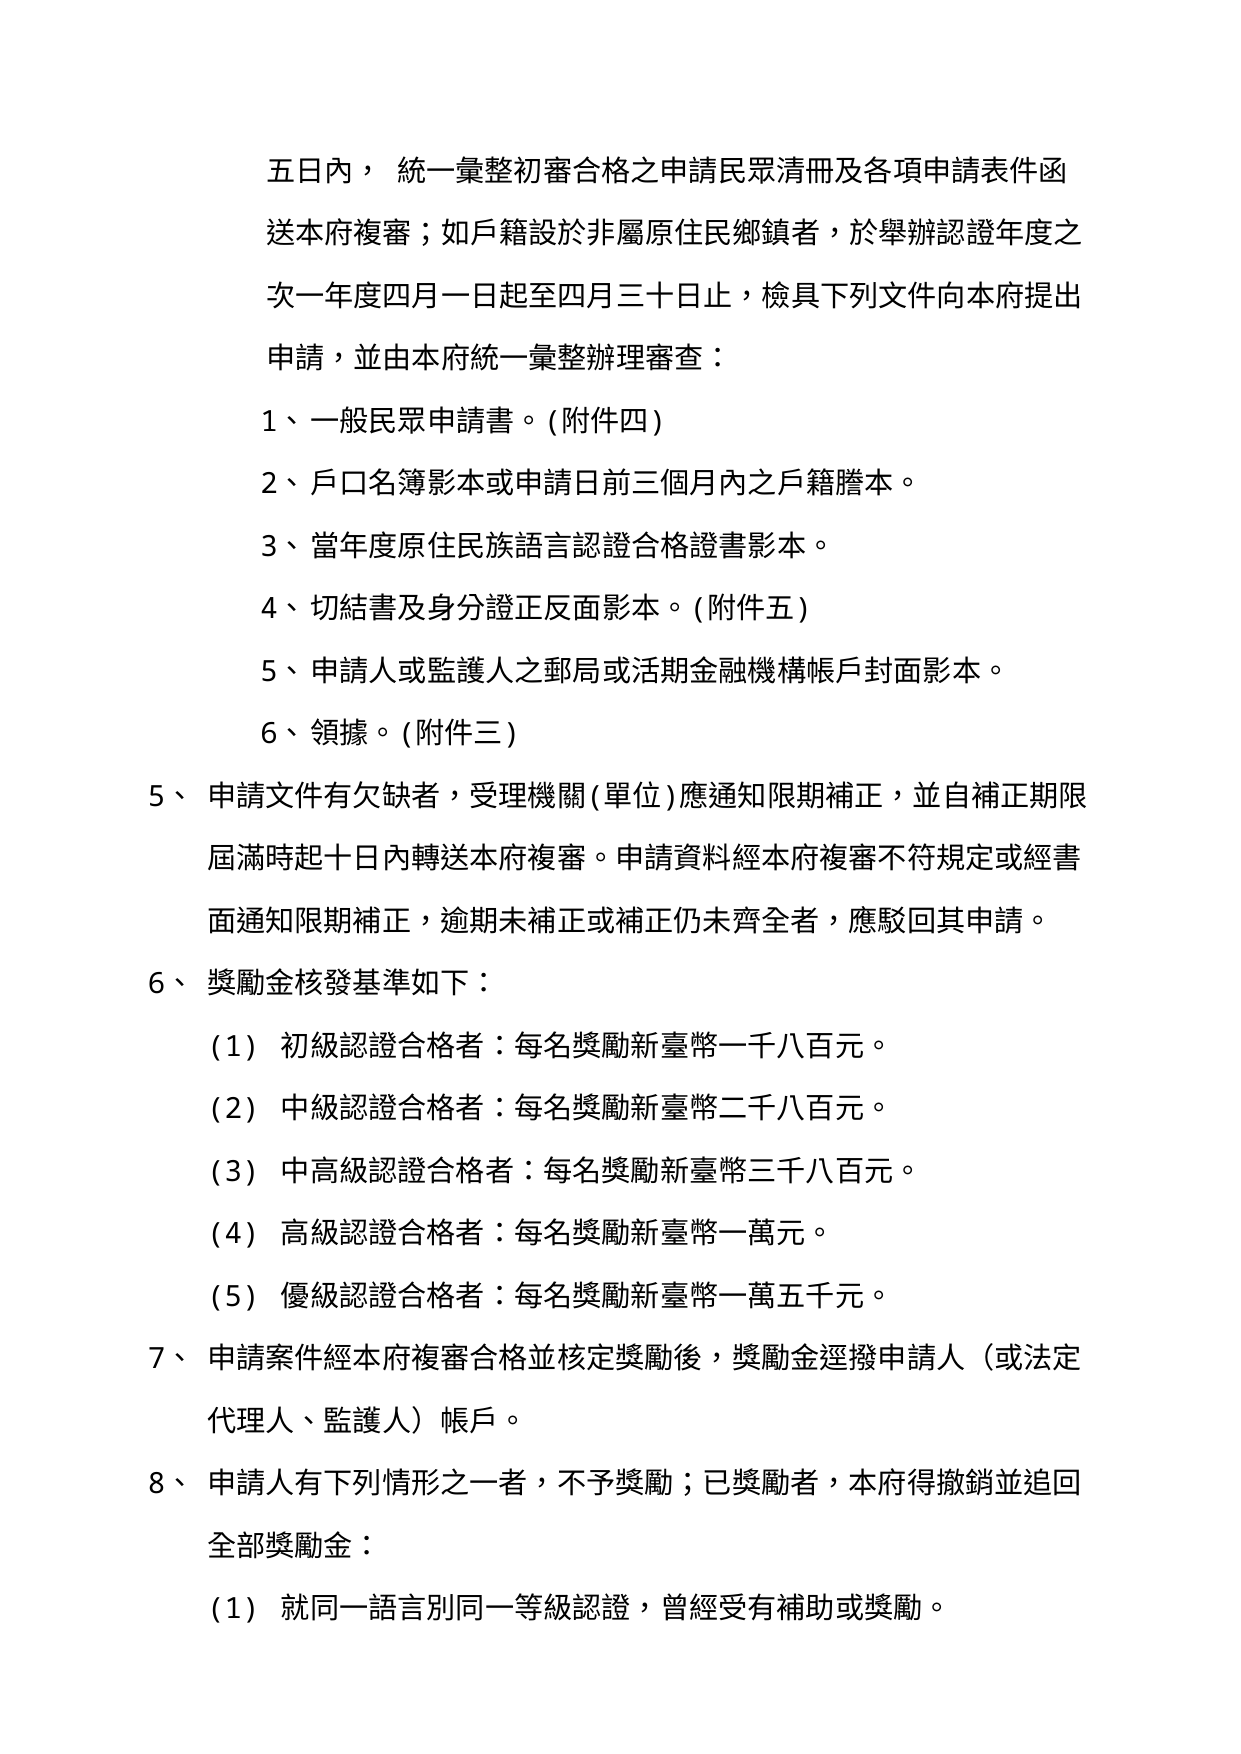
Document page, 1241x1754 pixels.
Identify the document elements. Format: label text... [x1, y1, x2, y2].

list 領據。(附件三) [260, 689, 1092, 752]
list 申請人或監護人之郵局或活期金融機構帳戶封面影本。 [260, 627, 1092, 689]
list 當年度原住民族語言認證合格證書影本。 [260, 502, 1092, 564]
list 切結書及身分證正反面影本。(附件五) [260, 564, 1092, 627]
list 中級認證合格者：每名獎勵新臺幣二千八百元。 [207, 1064, 1092, 1127]
list 優級認證合格者：每名獎勵新臺幣一萬五千元。 [207, 1252, 1092, 1314]
list 申請人有下列情形之一者，不予獎勵；已獎勵者，本府得撤銷並追回全部獎勵金： [148, 1439, 1092, 1564]
list 一般民眾申請書。(附件四) [260, 377, 1092, 439]
list 戶口名簿影本或申請日前三個月內之戶籍謄本。 [260, 439, 1092, 502]
list 獎勵金核發基準如下： [148, 939, 1092, 1002]
list 申請案件經本府複審合格並核定獎勵後，獎勵金逕撥申請人（或法定代理人、監護人）帳戶。 [148, 1314, 1092, 1439]
list 就同一語言別同一等級認證，曾經受有補助或獎勵。 [207, 1564, 1092, 1627]
list 中高級認證合格者：每名獎勵新臺幣三千八百元。 [207, 1127, 1092, 1189]
list 初級認證合格者：每名獎勵新臺幣一千八百元。 [207, 1002, 1092, 1064]
list 申請文件有欠缺者，受理機關(單位)應通知限期補正，並自補正期限屆滿時起十日內轉送本府複審。申請資料經本府複審不符規定或經書面通知限期補正，逾期未補正或補正仍未齊全者，應駁回其申請。 [148, 752, 1092, 939]
list 五日內， 統一彙整初審合格之申請民眾清冊及各項申請表件函送本府複審；如戶籍設於非屬原住民鄉鎮者，於舉辦認證年度之次一年度四月一日起至四月三十日止，檢具下列文件向本府提出申請，並由本府統一彙整辦理審查： [207, 127, 1092, 377]
list 高級認證合格者：每名獎勵新臺幣一萬元。 [207, 1189, 1092, 1252]
